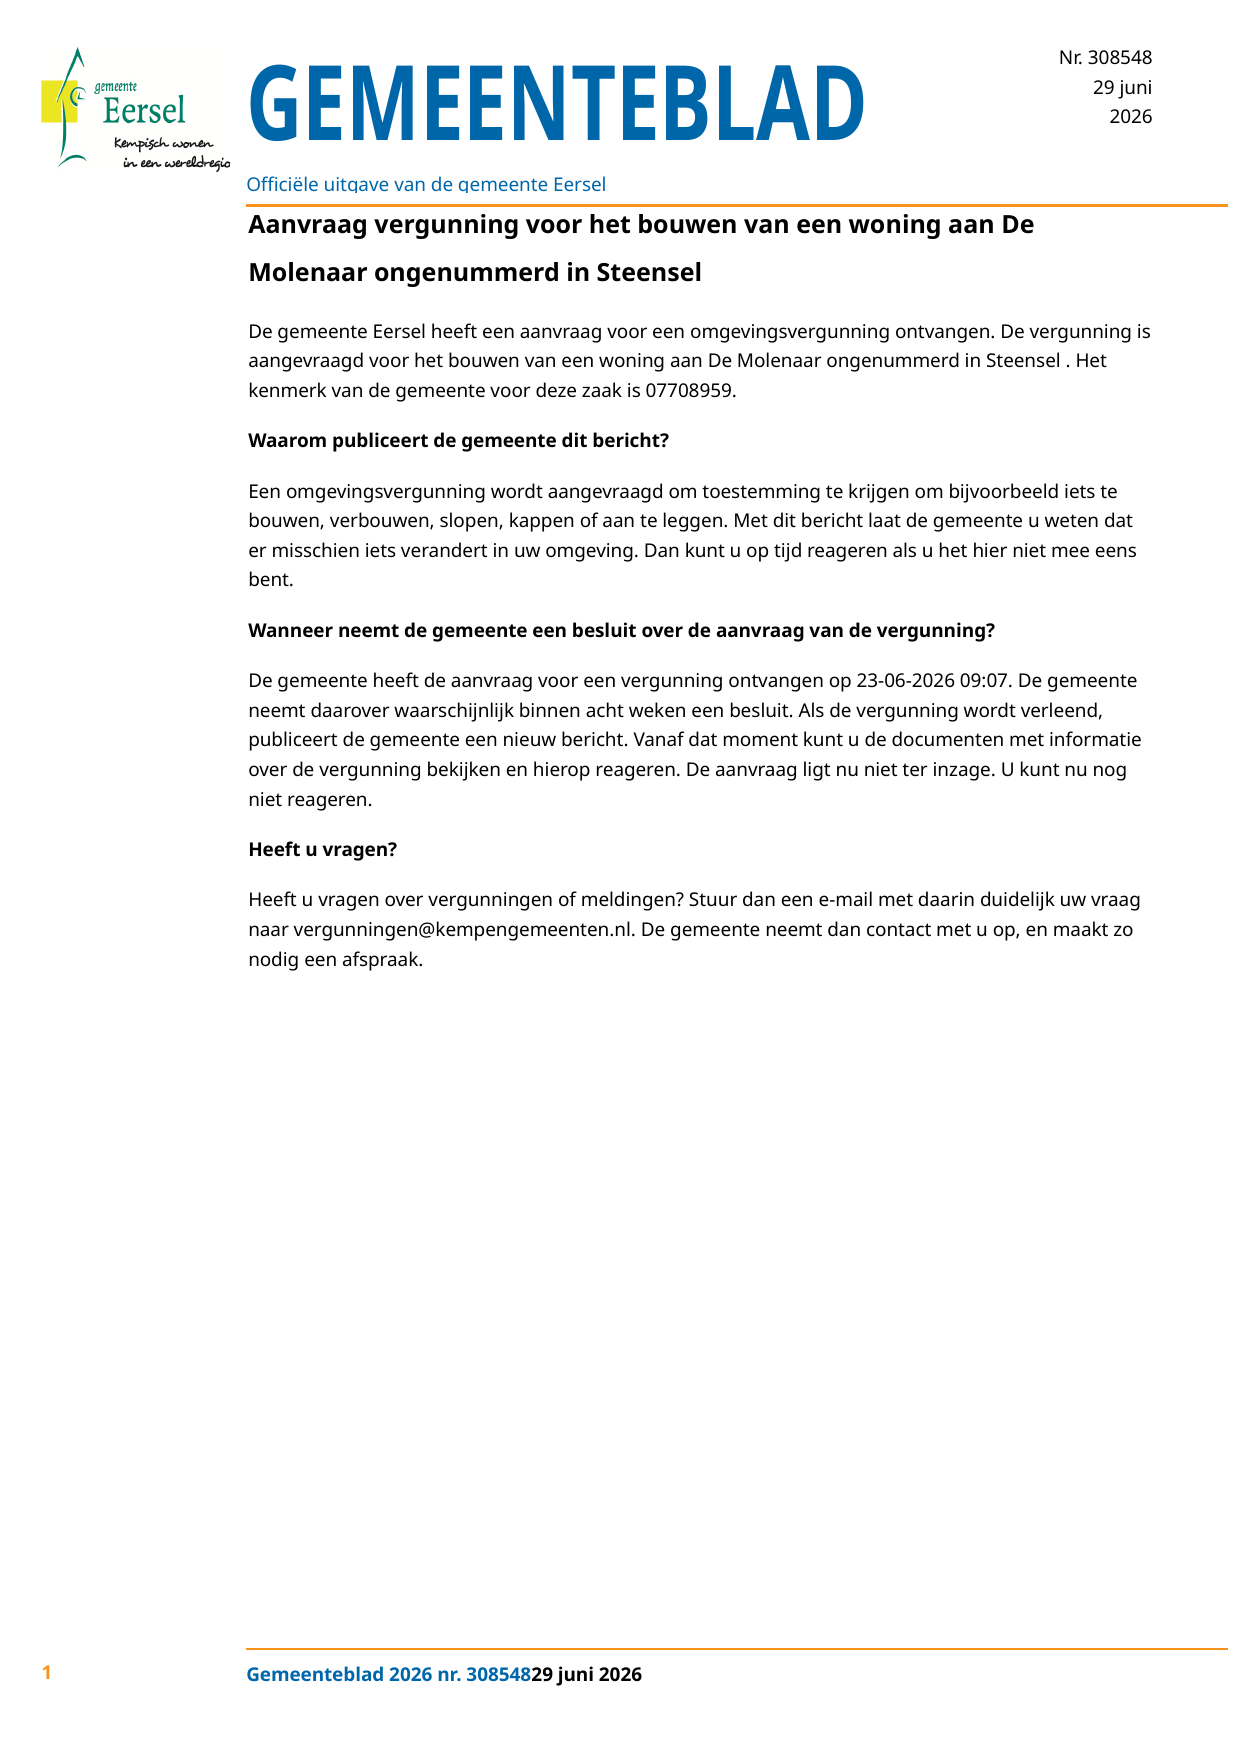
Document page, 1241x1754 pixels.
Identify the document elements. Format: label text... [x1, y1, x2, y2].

text Heeft u vragen over vergunningen of meldingen? Stuur dan een e-mail met daarin duidelijk uw vraag naar vergunningen@kempengemeenten.nl. De gemeente neemt dan contact met u op, en maakt zo nodig een afspraak. [248, 887, 1152, 972]
text Een omgevingsvergunning wordt aangevraagd om toestemming te krijgen om bijvoorbeeld iets te bouwen, verbouwen, slopen, kappen of aan te leggen. Met dit bericht laat de gemeente u weten dat er misschien iets verandert in uw omgeving. Dan kunt u op tijd reageren als u het hier niet mee eens bent. [248, 478, 1152, 592]
picture [41, 47, 231, 172]
text Aanvraag vergunning voor het bouwen van een woning aan De Molenaar ongenummerd in Steensel [248, 207, 1152, 288]
text De gemeente heeft de aanvraag voor een vergunning ontvangen op 23-06-2026 09:07. De gemeente neemt daarover waarschijnlijk binnen acht weken een besluit. Als de vergunning wordt verleend, publiceert de gemeente een nieuw bericht. Vanaf dat moment kunt u de documenten met informatie over de vergunning bekijken en hierop reageren. De aanvraag ligt nu niet ter inzage. U kunt nu nog niet reageren. [248, 667, 1152, 812]
text Waarom publiceert de gemeente dit bericht? [248, 427, 1152, 453]
text Wanneer neemt de gemeente een besluit over de aanvraag van de vergunning? [248, 617, 1152, 643]
text Heeft u vragen? [248, 836, 1152, 862]
text De gemeente Eersel heeft een aanvraag voor een omgevingsvergunning ontvangen. De vergunning is aangevraagd voor het bouwen van een woning aan De Molenaar ongenummerd in Steensel . Het kenmerk van de gemeente voor deze zaak is 07708959. [248, 318, 1152, 403]
